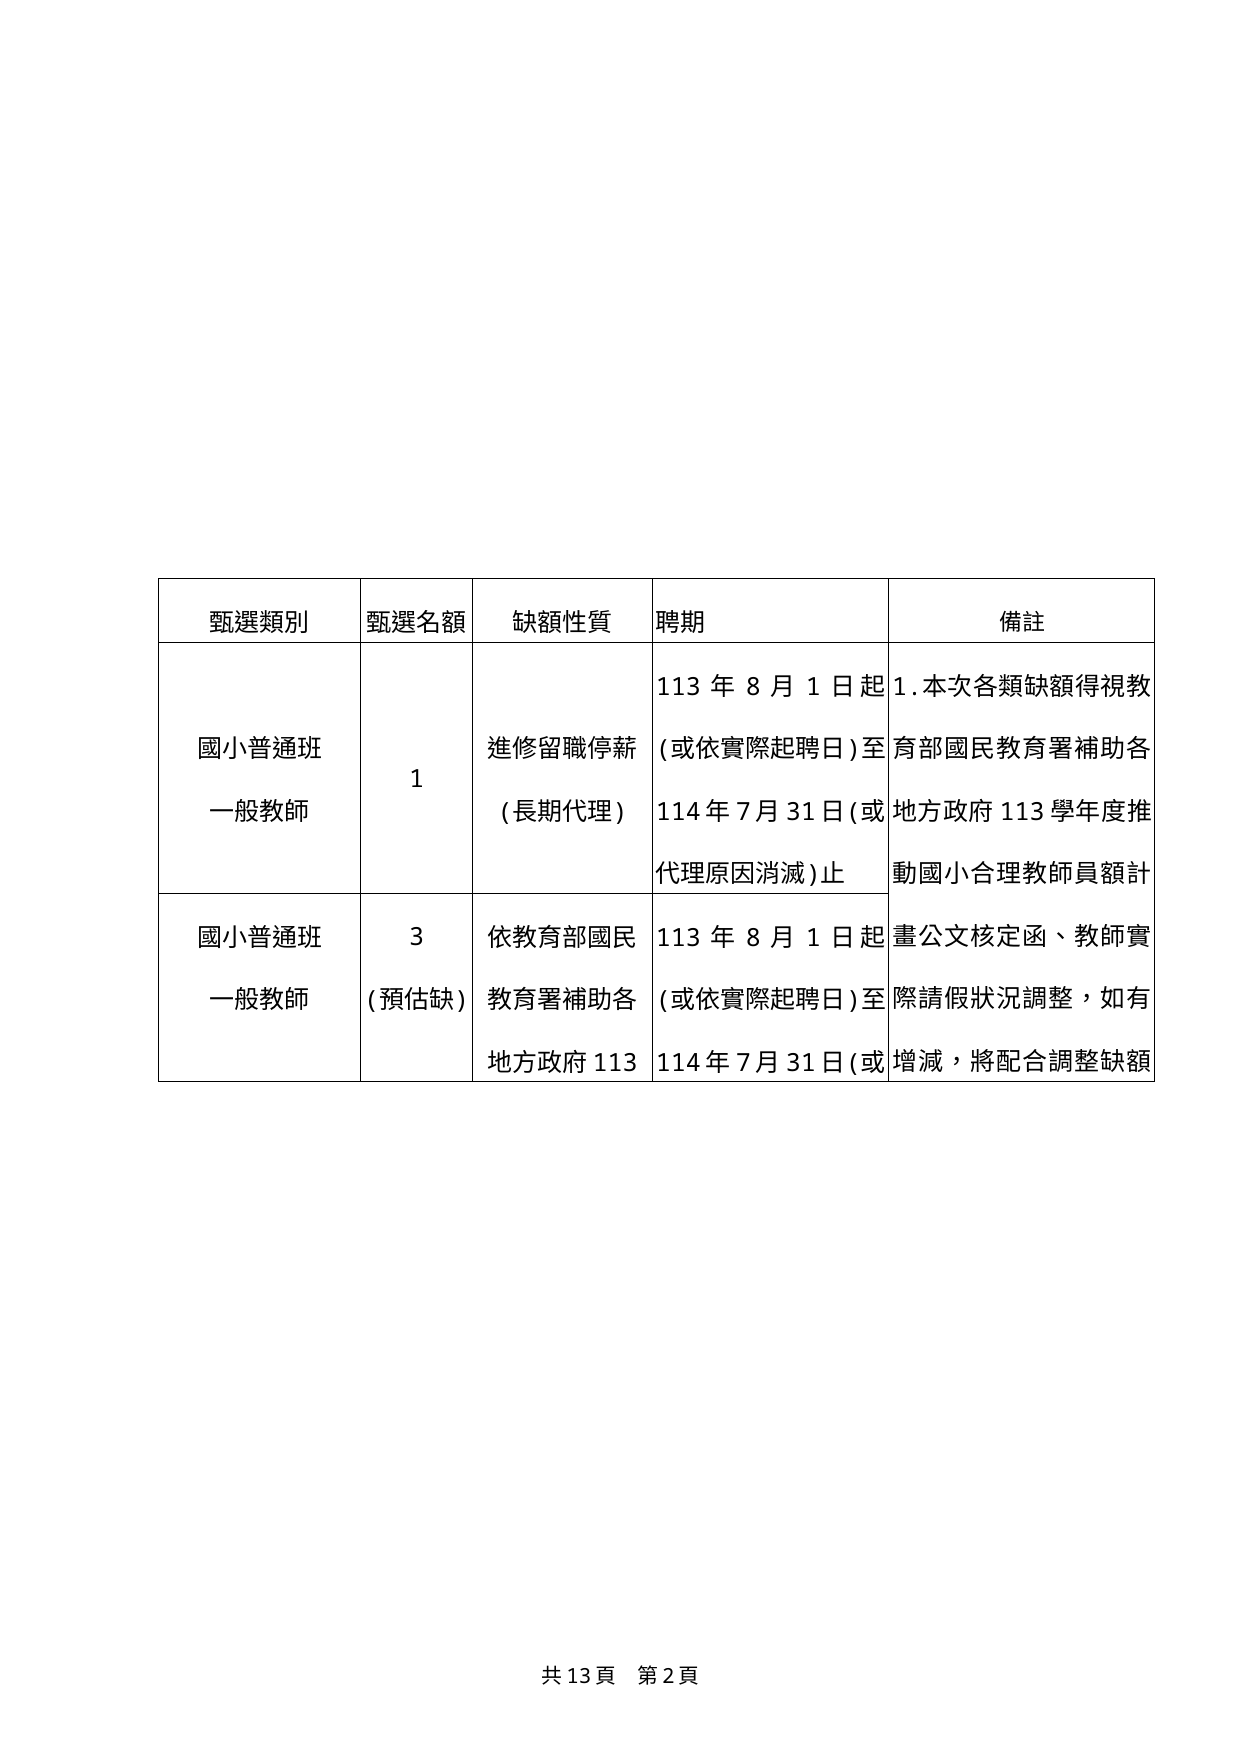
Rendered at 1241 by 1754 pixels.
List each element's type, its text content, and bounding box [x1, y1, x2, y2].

table_cell 113年8月1日起(或依實際起聘日)至114年7月31日(或 [653, 894, 888, 1081]
table_cell 113年8月1日起(或依實際起聘日)至114年7月31日(或代理原因消滅)止 [653, 643, 888, 893]
table_header 甄選名額 [361, 579, 472, 642]
table_header 聘期 [653, 579, 888, 642]
table_header 甄選類別 [159, 579, 360, 642]
table_cell 1.本次各類缺額得視教育部國民教育署補助各 地方政府113學年度推動國小合理教師員額計畫公文核定函、教師實際請假狀況調整，如有增減，將配合調整缺額聘用 ，如經教育局核定無該項缺額，則該項代 理教師錄取資格即取消。 2.實際授課內容須配合學校需求彈性調配，並須配合學校安排協助相關活動。 3.聘期起迄日以臺中市政府教育局核定為主(113年 8 月1日後聘任之聘期以實際報到之日起聘)，惟進修、借調或留職停薪原因消滅，人員提前復職時，即無條件中止聘約，並依規辦理離職手續，不得提出異議及救濟。 4.依成績高低依序錄取進修留職停薪缺、外加員額缺、借調國教署缺 、留職停薪缺(A)、留職停薪缺(B)及留職停薪缺(C)；並備取若干名。 5.本次甄選之備取人員，如本學年度有新增長期代理教師缺額，得由備取人員依備取順序依序進用，備取時間至各甄選類別代理聘期迄日止。 [889, 643, 1154, 1081]
table_cell 國小普通班 一般教師 [159, 894, 360, 1081]
table_header 備註 [889, 579, 1154, 642]
table_cell 3 (預估缺) [361, 894, 472, 1081]
table_cell 1 [361, 643, 472, 893]
table_cell 依教育部國民教育署補助各地方政府113 [473, 894, 652, 1081]
table_cell 國小普通班 一般教師 [159, 643, 360, 893]
table_cell 進修留職停薪 (長期代理) [473, 643, 652, 893]
table_header 缺額性質 [473, 579, 652, 642]
